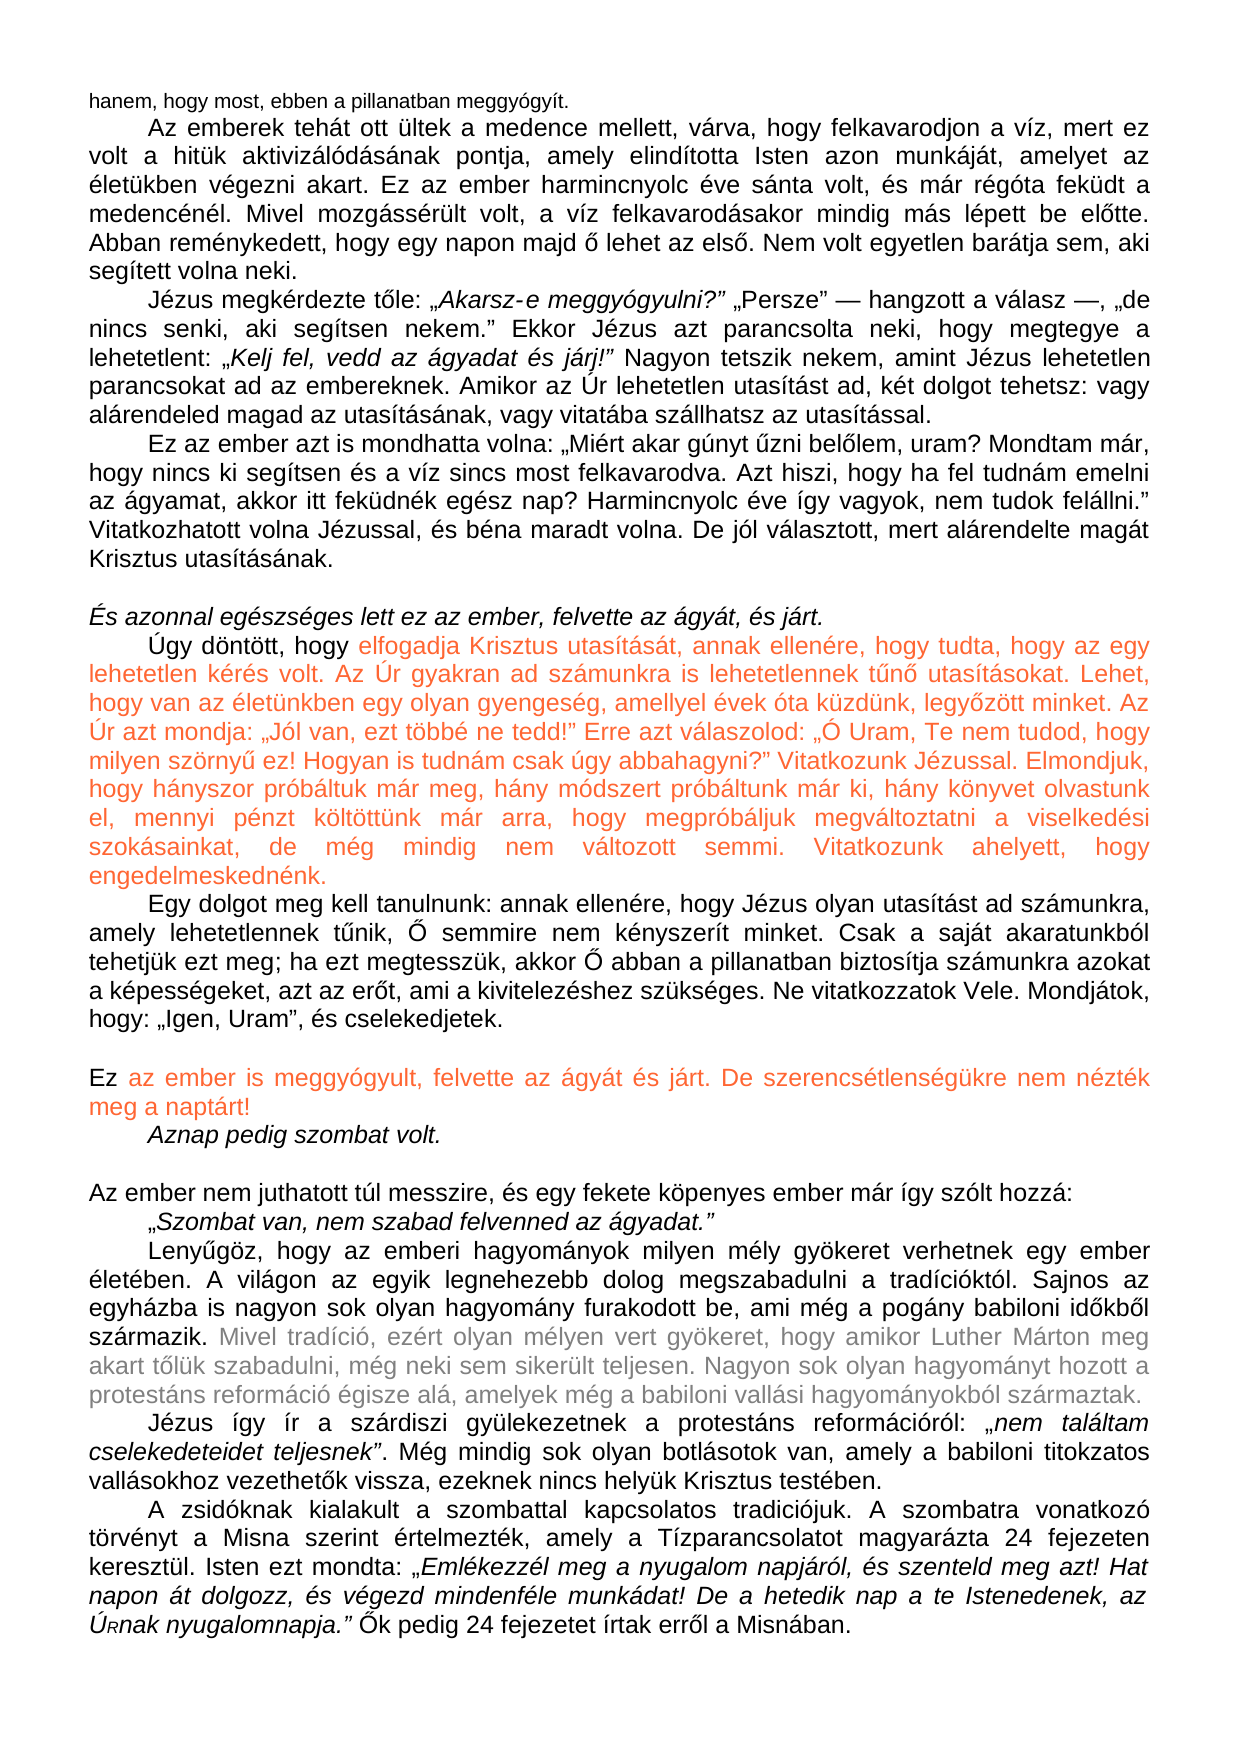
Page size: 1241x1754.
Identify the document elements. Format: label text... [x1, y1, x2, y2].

text „Szombat van, nem szabad felvenned az ágyadat.” [88, 1207, 1152, 1236]
text És azonnal egészséges lett ez az ember, felvette az ágyát, és járt. [88, 602, 1152, 631]
text Lenyűgöz, hogy az emberi hagyományok milyen mély gyökeret verhetnek egy ember életében. A világon az egyik legnehezebb dolog megszabadulni a tradícióktól. Sajnos az egyházba is nagyon sok olyan hagyomány furakodott be, ami még a pogány babiloni időkből származik. Mivel tradíció, ezért olyan mélyen vert gyökeret, hogy amikor Luther Márton meg akart tőlük szabadulni, még neki sem sikerült teljesen. Nagyon sok olyan hagyományt hozott a protestáns reformáció égisze alá, amelyek még a babiloni vallási hagyományokból származtak. [88, 1236, 1152, 1408]
text Ez az ember is meggyógyult, felvette az ágyát és járt. De szerencsétlenségükre nem nézték meg a naptárt! [88, 1063, 1152, 1120]
text Ez az ember azt is mondhatta volna: „Miért akar gúnyt űzni belőlem, uram? Mondtam már, hogy nincs ki segítsen és a víz sincs most felkavarodva. Azt hiszi, hogy ha fel tudnám emelni az ágyamat, akkor itt feküdnék egész nap? Harmincnyolc éve így vagyok, nem tudok felállni.” Vitatkozhatott volna Jézussal, és béna maradt volna. De jól választott, mert alárendelte magát Krisztus utasításának. [88, 429, 1152, 572]
text Jézus így ír a szárdiszi gyülekezetnek a protestáns reformációról: „nem találtam cselekedeteidet teljesnek”. Még mindig sok olyan botlásotok van, amely a babiloni titokzatos vallásokhoz vezethetők vissza, ezeknek nincs helyük Krisztus testében. [88, 1408, 1152, 1495]
text Aznap pedig szombat volt. [88, 1120, 1152, 1149]
text Egy dolgot meg kell tanulnunk: annak ellenére, hogy Jézus olyan utasítást ad számunkra, amely lehetetlennek tűnik, Ő semmire nem kényszerít minket. Csak a saját akaratunkból tehetjük ezt meg; ha ezt megtesszük, akkor Ő abban a pillanatban biztosítja számunkra azokat a képességeket, azt az erőt, ami a kivitelezéshez szükséges. Ne vitatkozzatok Vele. Mondjátok, hogy: „Igen, Uram”, és cselekedjetek. [88, 889, 1152, 1033]
text Az ember nem juthatott túl messzire, és egy fekete köpenyes ember már így szólt hozzá: [88, 1178, 1152, 1207]
text Jézus megkérdezte tőle: „Akarsz‑e meggyógyulni?” „Persze” ― hangzott a válasz ―, „de nincs senki, aki segítsen nekem.” Ekkor Jézus azt parancsolta neki, hogy megtegye a lehetetlent: „Kelj fel, vedd az ágyadat és járj!” Nagyon tetszik nekem, amint Jézus lehetetlen parancsokat ad az embereknek. Amikor az Úr lehetetlen utasítást ad, két dolgot tehetsz: vagy alárendeled magad az utasításának, vagy vitatába szállhatsz az utasítással. [88, 285, 1152, 429]
text Úgy döntött, hogy elfogadja Krisztus utasítását, annak ellenére, hogy tudta, hogy az egy lehetetlen kérés volt. Az Úr gyakran ad számunkra is lehetetlennek tűnő utasításokat. Lehet, hogy van az életünkben egy olyan gyengeség, amellyel évek óta küzdünk, legyőzött minket. Az Úr azt mondja: „Jól van, ezt többé ne tedd!” Erre azt válaszolod: „Ó Uram, Te nem tudod, hogy milyen szörnyű ez! Hogyan is tudnám csak úgy abbahagyni?” Vitatkozunk Jézussal. Elmondjuk, hogy hányszor próbáltuk már meg, hány módszert próbáltunk már ki, hány könyvet olvastunk el, mennyi pénzt költöttünk már arra, hogy megpróbáljuk megváltoztatni a viselkedési szokásainkat, de még mindig nem változott semmi. Vitatkozunk ahelyett, hogy engedelmeskednénk. [88, 631, 1152, 889]
text Az emberek tehát ott ültek a medence mellett, várva, hogy felkavarodjon a víz, mert ez volt a hitük aktivizálódásának pontja, amely elindította Isten azon munkáját, amelyet az életükben végezni akart. Ez az ember harmincnyolc éve sánta volt, és már régóta feküdt a medencénél. Mivel mozgássérült volt, a víz felkavarodásakor mindig más lépett be előtte. Abban reménykedett, hogy egy napon majd ő lehet az első. Nem volt egyetlen barátja sem, aki segített volna neki. [88, 112, 1152, 285]
text A zsidóknak kialakult a szombattal kapcsolatos tradiciójuk. A szombatra vonatkozó törvényt a Misna szerint értelmezték, amely a Tízparancsolatot magyarázta 24 fejezeten keresztül. Isten ezt mondta: „Emlékezzél meg a nyugalom napjáról, és szenteld meg azt! Hat napon át dolgozz, és végezd mindenféle munkádat! De a hetedik nap a te Istenedenek, az Úrnak nyugalomnapja.” Ők pedig 24 fejezetet írtak erről a Misnában. [88, 1495, 1152, 1638]
text hanem, hogy most, ebben a pillanatban meggyógyít. [88, 88, 1152, 112]
